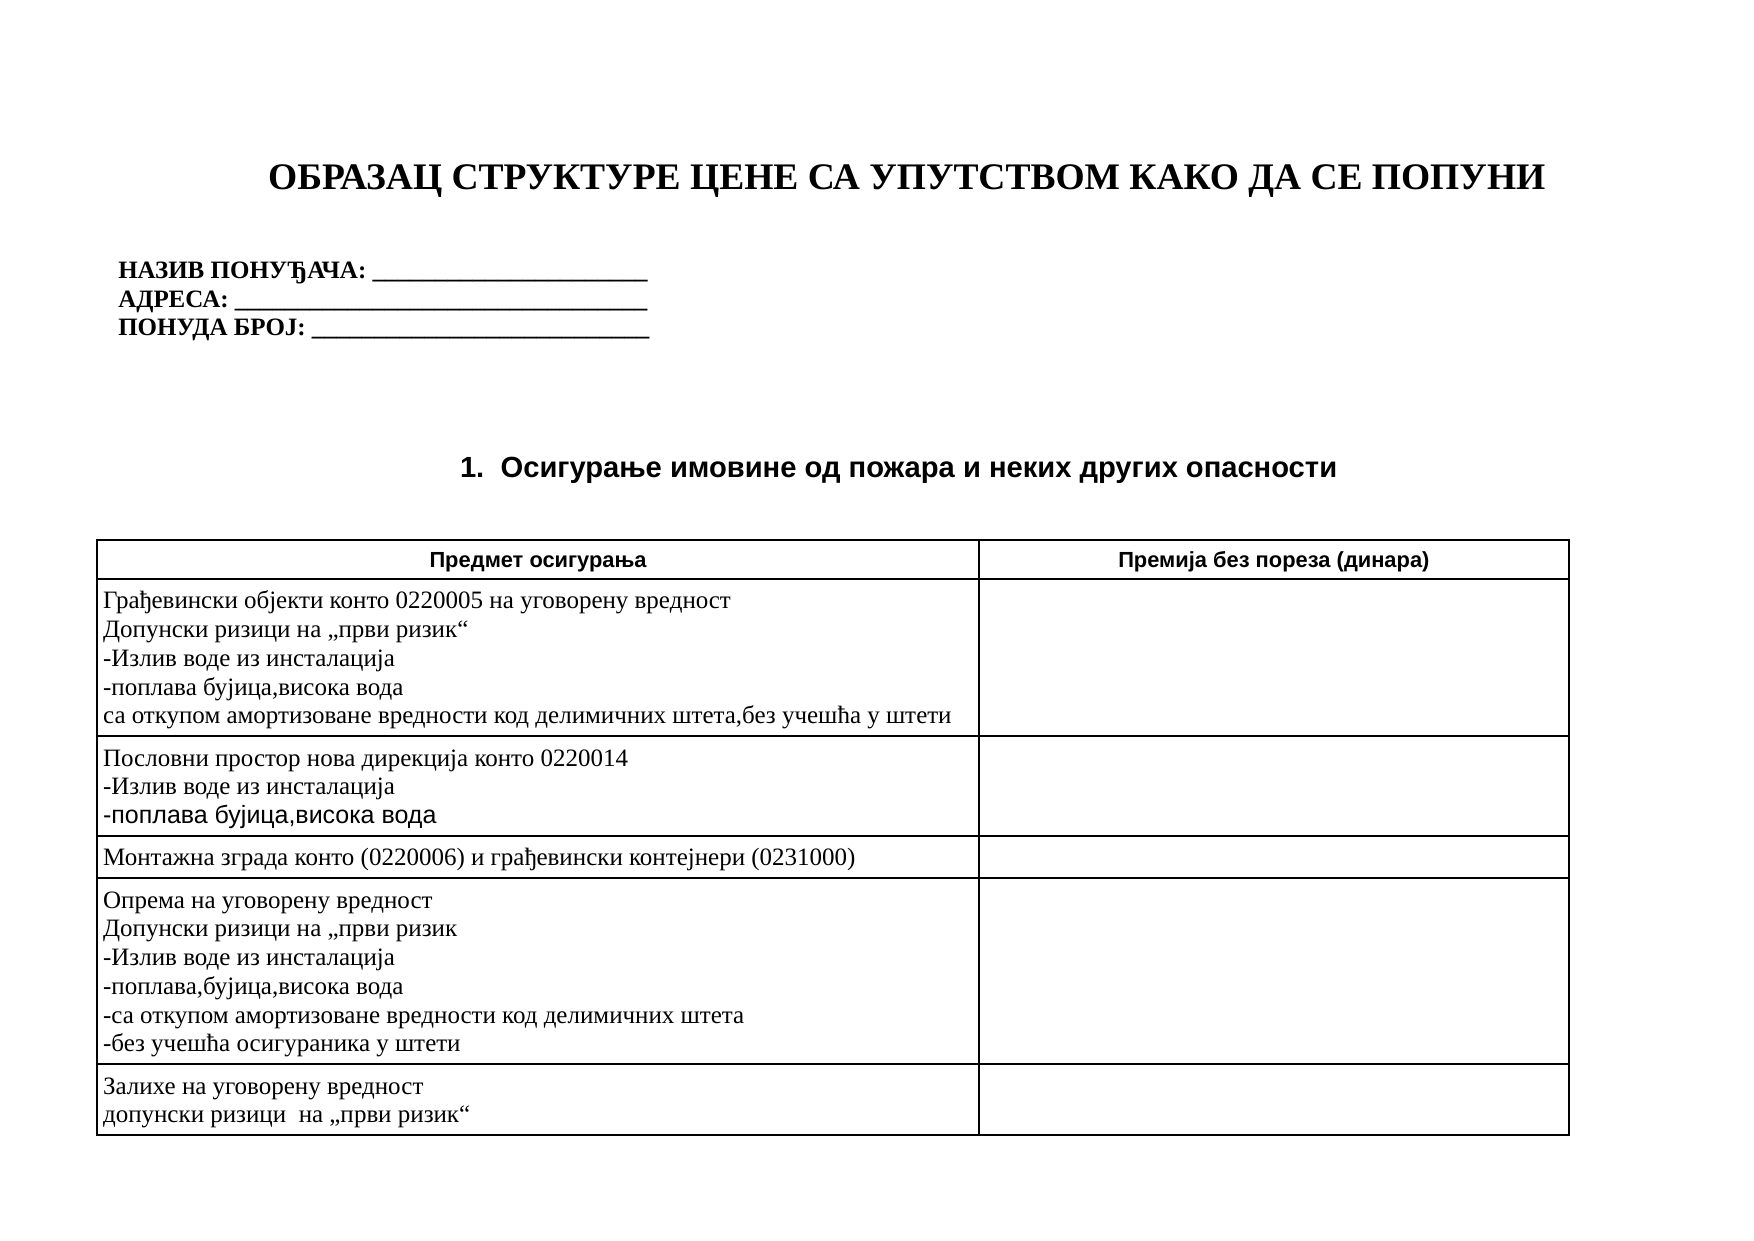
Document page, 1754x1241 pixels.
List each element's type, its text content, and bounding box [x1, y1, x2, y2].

text АДРЕСА: _________________________________ [118, 284, 1679, 312]
text ПОНУДА БРОЈ: ___________________________ [118, 312, 1679, 341]
table_cell Монтажна зграда конто (0220006) и грађевински контејнери (0231000) [98, 837, 978, 877]
table_cell [980, 737, 1568, 834]
table_cell [980, 837, 1568, 877]
table_header Предмет осигурања [98, 541, 978, 577]
text ОБРАЗАЦ СТРУКТУРЕ ЦЕНЕ СА УПУТСТВОМ КАКО ДА СЕ ПОПУНИ [118, 154, 1679, 197]
text НАЗИВ ПОНУЂАЧА: ______________________ [118, 255, 1679, 284]
table_header Премија без пореза (динара) [980, 541, 1568, 577]
table_cell Пословни простор нова дирекција конто 0220014 -Излив воде из инсталација -поплава бујица,висока вода [98, 737, 978, 834]
table_cell Опрема на уговорену вредност Допунски ризици на „први ризик -Излив воде из инсталација -поплава,бујица,висока вода -са откупом амортизоване вредности код делимичних штета -без учешћа осигураника у штети [98, 879, 978, 1063]
table_cell Грађевински објекти конто 0220005 на уговорену вредност Допунски ризици на „први ризик“ -Излив воде из инсталација -поплава бујица,висока вода са откупом амортизоване вредности код делимичних штета,без учешћа у штети [98, 580, 978, 735]
table_cell [980, 1065, 1568, 1134]
table_cell Залихе на уговорену вредност допунски ризици на „први ризик“ [98, 1065, 978, 1134]
table_cell [980, 580, 1568, 735]
text 1. Осигурање имовине од пожара и неких других опасности [118, 455, 1679, 483]
table_cell [980, 879, 1568, 1063]
